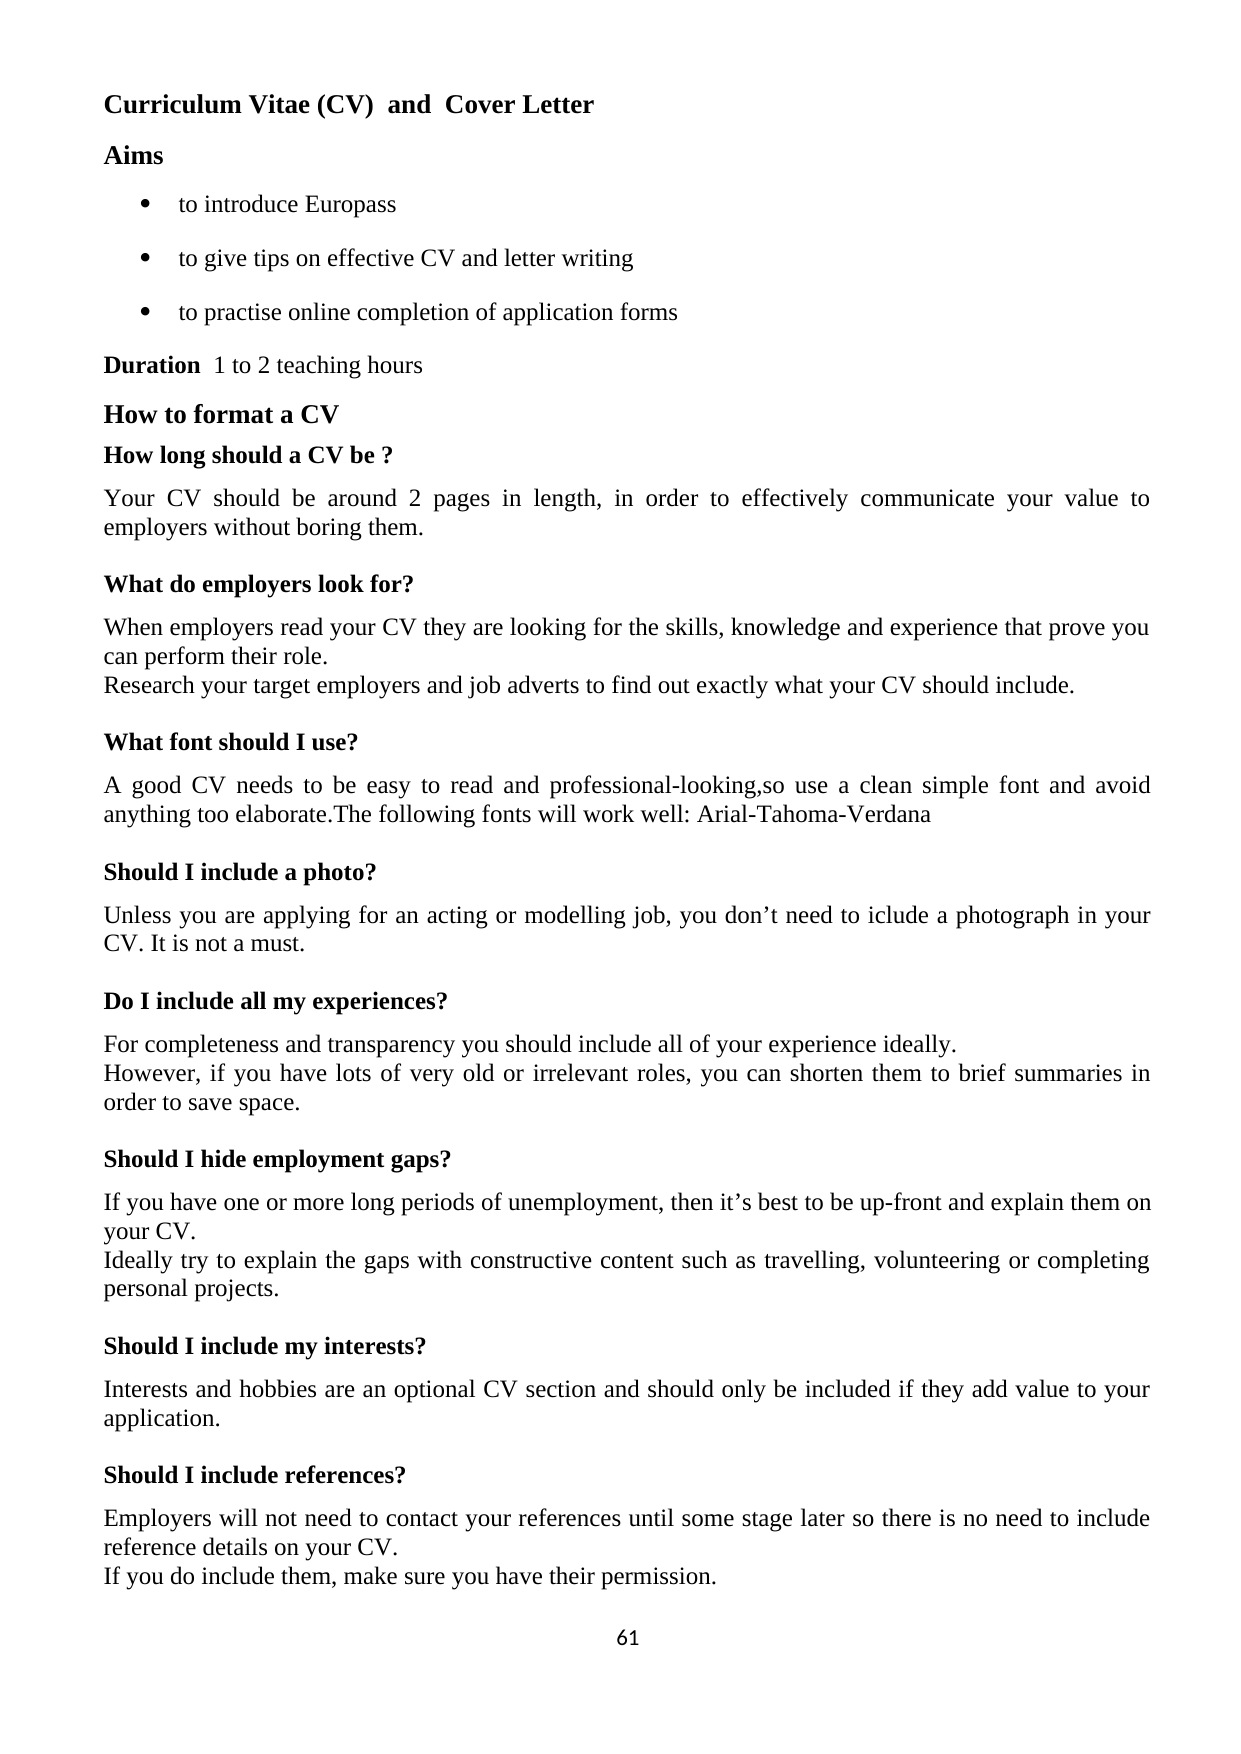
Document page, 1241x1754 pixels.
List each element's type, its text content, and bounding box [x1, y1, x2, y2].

text Employers will not need to contact your references until some stage later so there is no need to include reference details on your CV. [103, 1503, 1152, 1561]
text What font should I use? [103, 727, 1152, 756]
text Aims [103, 139, 1152, 170]
list to give tips on effective CV and letter writing [141, 243, 1152, 272]
text Research your target employers and job adverts to find out exactly what your CV should include. [103, 670, 1152, 698]
text Your CV should be around 2 pages in length, in order to effectively communicate your value to employers without boring them. [103, 483, 1152, 540]
text A good CV needs to be easy to read and professional-looking,so use a clean simple font and avoid anything too elaborate.The following fonts will work well: Arial-Tahoma-Verdana [103, 770, 1152, 828]
text Do I include all my experiences? [103, 986, 1152, 1015]
text If you have one or more long periods of unemployment, then it’s best to be up-front and explain them on your CV. [103, 1187, 1152, 1245]
text Duration 1 to 2 teaching hours [103, 351, 1152, 379]
text How to format a CV [103, 398, 1152, 429]
text Should I include my interests? [103, 1331, 1152, 1360]
text If you do include them, make sure you have their permission. [103, 1561, 1152, 1590]
text When employers read your CV they are looking for the skills, knowledge and experience that prove you can perform their role. [103, 612, 1152, 670]
list to practise online completion of application forms [141, 297, 1152, 325]
text Curriculum Vitae (CV) and Cover Letter [103, 88, 1152, 120]
text What do employers look for? [103, 569, 1152, 598]
text Should I include references? [103, 1460, 1152, 1489]
text Should I include a photo? [103, 857, 1152, 885]
text Ideally try to explain the gaps with constructive content such as travelling, volunteering or completing personal projects. [103, 1245, 1152, 1302]
text How long should a CV be ? [103, 440, 1152, 468]
text Interests and hobbies are an optional CV section and should only be included if they add value to your application. [103, 1374, 1152, 1432]
text Unless you are applying for an acting or modelling job, you don’t need to iclude a photograph in your CV. It is not a must. [103, 900, 1152, 957]
list to introduce Europass [141, 189, 1152, 218]
text Should I hide employment gaps? [103, 1144, 1152, 1173]
text However, if you have lots of very old or irrelevant roles, you can shorten them to brief summaries in order to save space. [103, 1058, 1152, 1115]
text For completeness and transparency you should include all of your experience ideally. [103, 1029, 1152, 1058]
